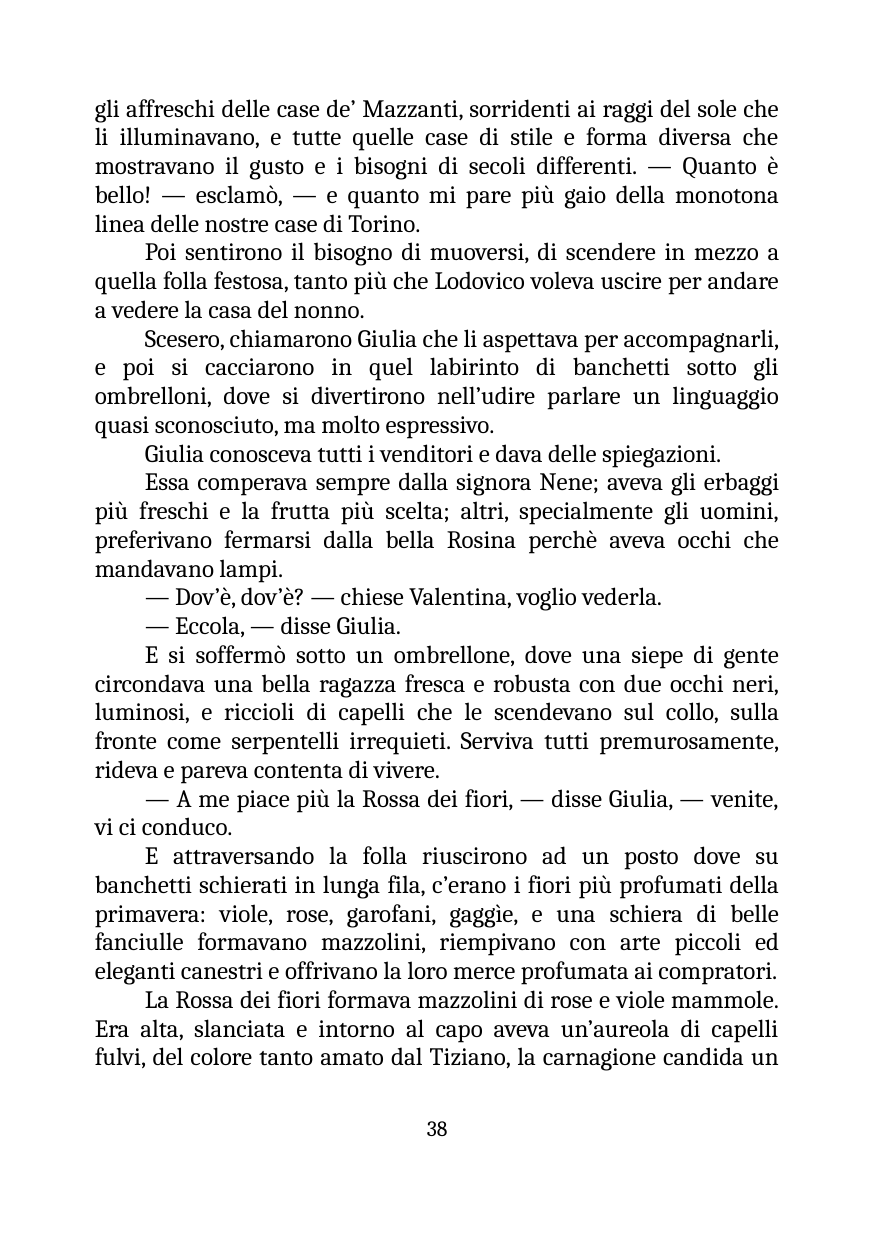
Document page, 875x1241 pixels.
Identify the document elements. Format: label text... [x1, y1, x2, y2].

text Scesero, chiamarono Giulia che li aspettava per accompagnarli, e poi si cacciarono in quel labirinto di banchetti sotto gli ombrelloni, dove si divertirono nell’udire parlare un linguaggio quasi sconosciuto, ma molto espressivo. [94, 324, 779, 439]
text Essa comperava sempre dalla signora Nene; aveva gli erbaggi più freschi e la frutta più scelta; altri, specialmente gli uomini, preferivano fermarsi dalla bella Rosina perchè aveva occhi che mandavano lampi. [94, 468, 779, 583]
text Giulia conosceva tutti i venditori e dava delle spiegazioni. [94, 439, 779, 468]
text — A me piace più la Rossa dei fiori, — disse Giulia, — venite, vi ci conduco. [94, 784, 779, 842]
text Poi sentirono il bisogno di muoversi, di scendere in mezzo a quella folla festosa, tanto più che Lodovico voleva uscire per andare a vedere la casa del nonno. [94, 238, 779, 324]
text gli affreschi delle case de’ Mazzanti, sorridenti ai raggi del sole che li illuminavano, e tutte quelle case di stile e forma diversa che mostravano il gusto e i bisogni di secoli differenti. — Quanto è bello! — esclamò, — e quanto mi pare più gaio della monotona linea delle nostre case di Torino. [94, 94, 779, 238]
text La Rossa dei fiori formava mazzolini di rose e viole mammole. Era alta, slanciata e intorno al capo aveva un’aureola di capelli fulvi, del colore tanto amato dal Tiziano, la carnagione candida un [94, 986, 779, 1072]
text — Dov’è, dov’è? — chiese Valentina, voglio vederla. [94, 583, 779, 612]
text E si soffermò sotto un ombrellone, dove una siepe di gente circondava una bella ragazza fresca e robusta con due occhi neri, luminosi, e riccioli di capelli che le scendevano sul collo, sulla fronte come serpentelli irrequieti. Serviva tutti premurosamente, rideva e pareva contenta di vivere. [94, 641, 779, 784]
text — Eccola, — disse Giulia. [94, 612, 779, 641]
text E attraversando la folla riuscirono ad un posto dove su banchetti schierati in lunga fila, c’erano i fiori più profumati della primavera: viole, rose, garofani, gaggìe, e una schiera di belle fanciulle formavano mazzolini, riempivano con arte piccoli ed eleganti canestri e offrivano la loro merce profumata ai compratori. [94, 842, 779, 986]
